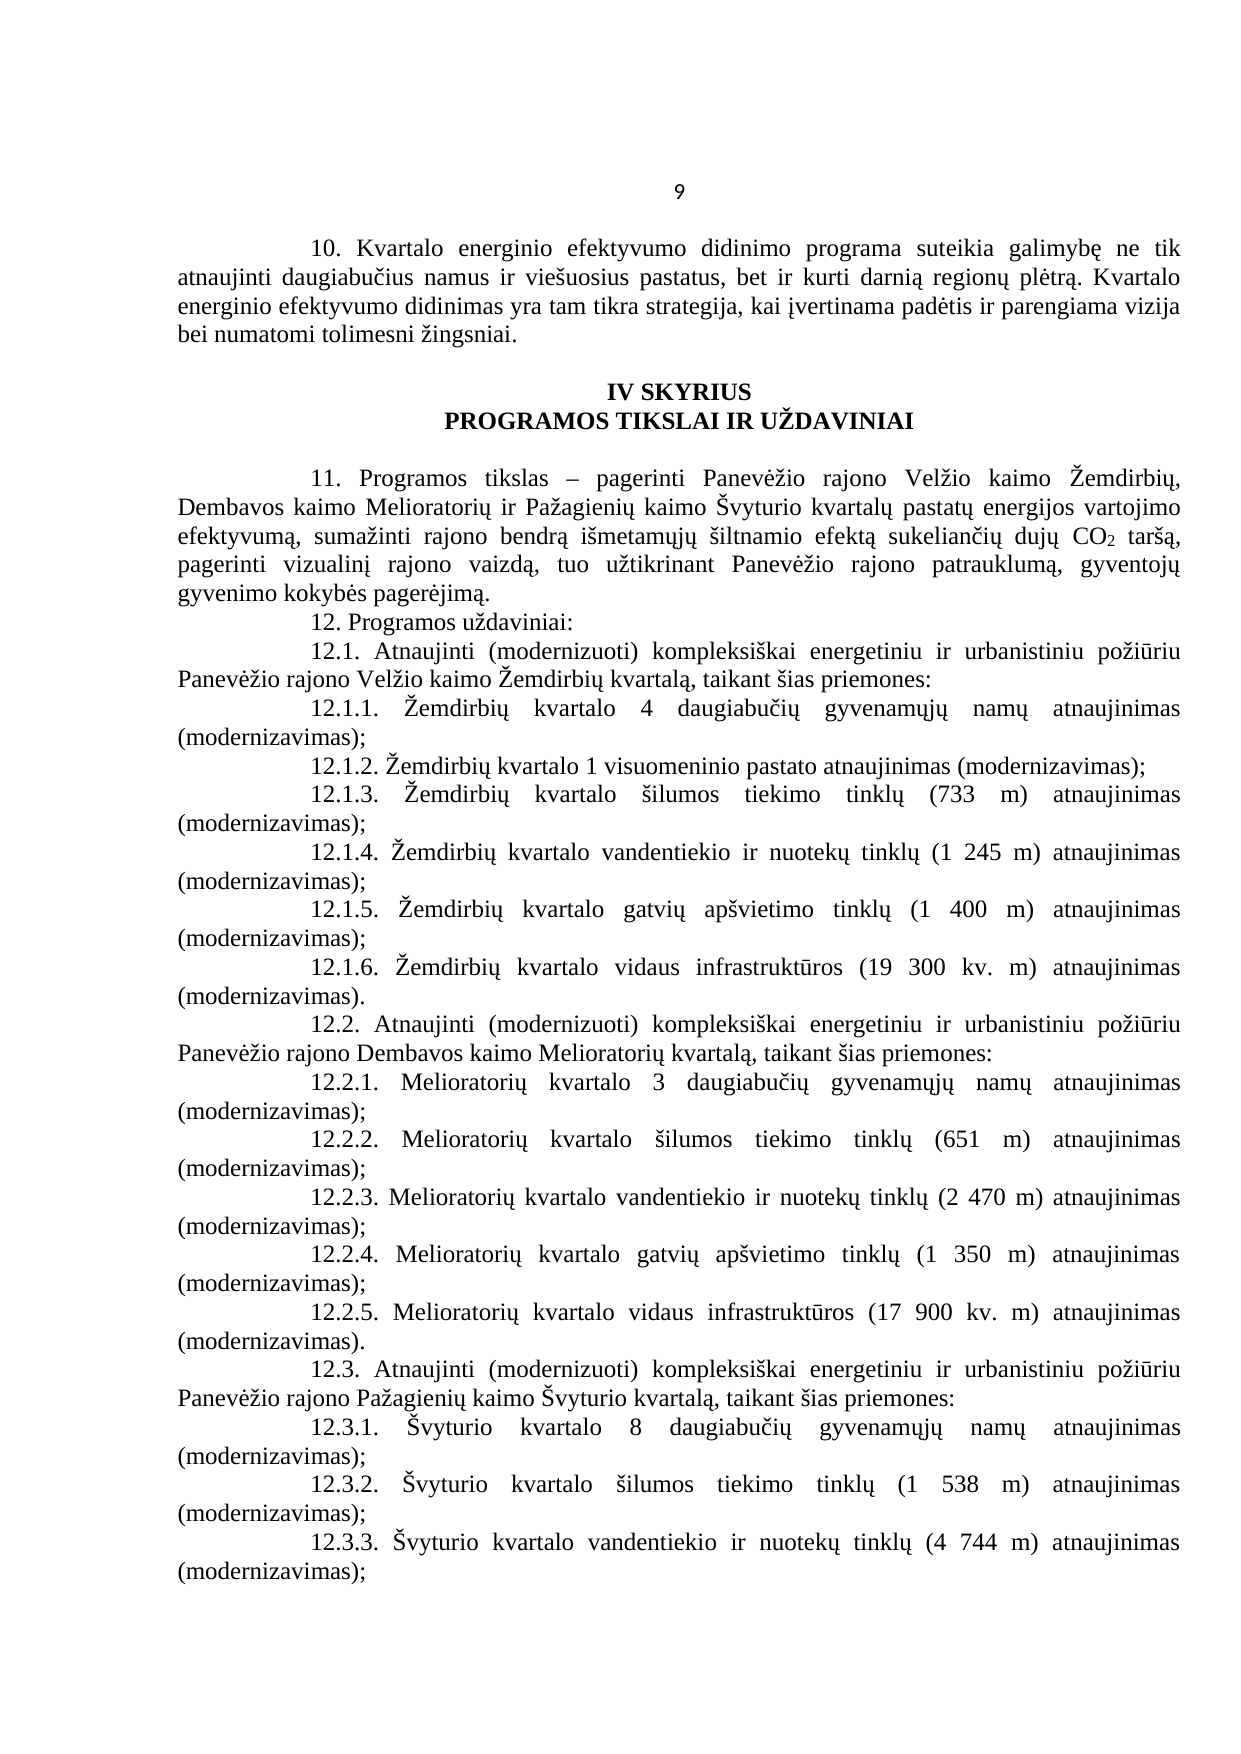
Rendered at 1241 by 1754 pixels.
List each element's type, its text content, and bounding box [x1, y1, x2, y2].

text 12.2.2. Melioratorių kvartalo šilumos tiekimo tinklų (651 m) atnaujinimas (modernizavimas); [177, 1124, 1181, 1182]
text 12.2.1. Melioratorių kvartalo 3 daugiabučių gyvenamųjų namų atnaujinimas (modernizavimas); [177, 1067, 1181, 1124]
text 12.3.1. Švyturio kvartalo 8 daugiabučių gyvenamųjų namų atnaujinimas (modernizavimas); [177, 1412, 1181, 1469]
text IV SKYRIUS [177, 377, 1181, 406]
text 12.1.5. Žemdirbių kvartalo gatvių apšvietimo tinklų (1 400 m) atnaujinimas (modernizavimas); [177, 894, 1181, 952]
text 12.2.3. Melioratorių kvartalo vandentiekio ir nuotekų tinklų (2 470 m) atnaujinimas (modernizavimas); [177, 1182, 1181, 1239]
text 12.1. Atnaujinti (modernizuoti) kompleksiškai energetiniu ir urbanistiniu požiūriu Panevėžio rajono Velžio kaimo Žemdirbių kvartalą, taikant šias priemones: [177, 636, 1181, 693]
text 12.2. Atnaujinti (modernizuoti) kompleksiškai energetiniu ir urbanistiniu požiūriu Panevėžio rajono Dembavos kaimo Melioratorių kvartalą, taikant šias priemones: [177, 1009, 1181, 1067]
text 12.2.4. Melioratorių kvartalo gatvių apšvietimo tinklų (1 350 m) atnaujinimas (modernizavimas); [177, 1239, 1181, 1297]
text PROGRAMOS TIKSLAI IR UŽDAVINIAI [177, 406, 1181, 434]
text 12.1.1. Žemdirbių kvartalo 4 daugiabučių gyvenamųjų namų atnaujinimas (modernizavimas); [177, 693, 1181, 751]
text 10. Kvartalo energinio efektyvumo didinimo programa suteikia galimybę ne tik atnaujinti daugiabučius namus ir viešuosius pastatus, bet ir kurti darnią regionų plėtrą. Kvartalo energinio efektyvumo didinimas yra tam tikra strategija, kai įvertinama padėtis ir parengiama vizija bei numatomi tolimesni žingsniai. [177, 233, 1181, 348]
text 11. Programos tikslas – pagerinti Panevėžio rajono Velžio kaimo Žemdirbių, Dembavos kaimo Melioratorių ir Pažagienių kaimo Švyturio kvartalų pastatų energijos vartojimo efektyvumą, sumažinti rajono bendrą išmetamųjų šiltnamio efektą sukeliančių dujų CO2 taršą, pagerinti vizualinį rajono vaizdą, tuo užtikrinant Panevėžio rajono patrauklumą, gyventojų gyvenimo kokybės pagerėjimą. [177, 463, 1181, 607]
text 12.1.3. Žemdirbių kvartalo šilumos tiekimo tinklų (733 m) atnaujinimas (modernizavimas); [177, 779, 1181, 837]
text 12.3.2. Švyturio kvartalo šilumos tiekimo tinklų (1 538 m) atnaujinimas (modernizavimas); [177, 1469, 1181, 1527]
text 12.1.4. Žemdirbių kvartalo vandentiekio ir nuotekų tinklų (1 245 m) atnaujinimas (modernizavimas); [177, 837, 1181, 894]
text 12.3. Atnaujinti (modernizuoti) kompleksiškai energetiniu ir urbanistiniu požiūriu Panevėžio rajono Pažagienių kaimo Švyturio kvartalą, taikant šias priemones: [177, 1354, 1181, 1412]
text 12.1.6. Žemdirbių kvartalo vidaus infrastruktūros (19 300 kv. m) atnaujinimas (modernizavimas). [177, 952, 1181, 1009]
text 12.1.2. Žemdirbių kvartalo 1 visuomeninio pastato atnaujinimas (modernizavimas); [177, 751, 1181, 779]
text 12.2.5. Melioratorių kvartalo vidaus infrastruktūros (17 900 kv. m) atnaujinimas (modernizavimas). [177, 1297, 1181, 1354]
text 12.3.3. Švyturio kvartalo vandentiekio ir nuotekų tinklų (4 744 m) atnaujinimas (modernizavimas); [177, 1527, 1181, 1584]
text 12. Programos uždaviniai: [177, 607, 1181, 636]
